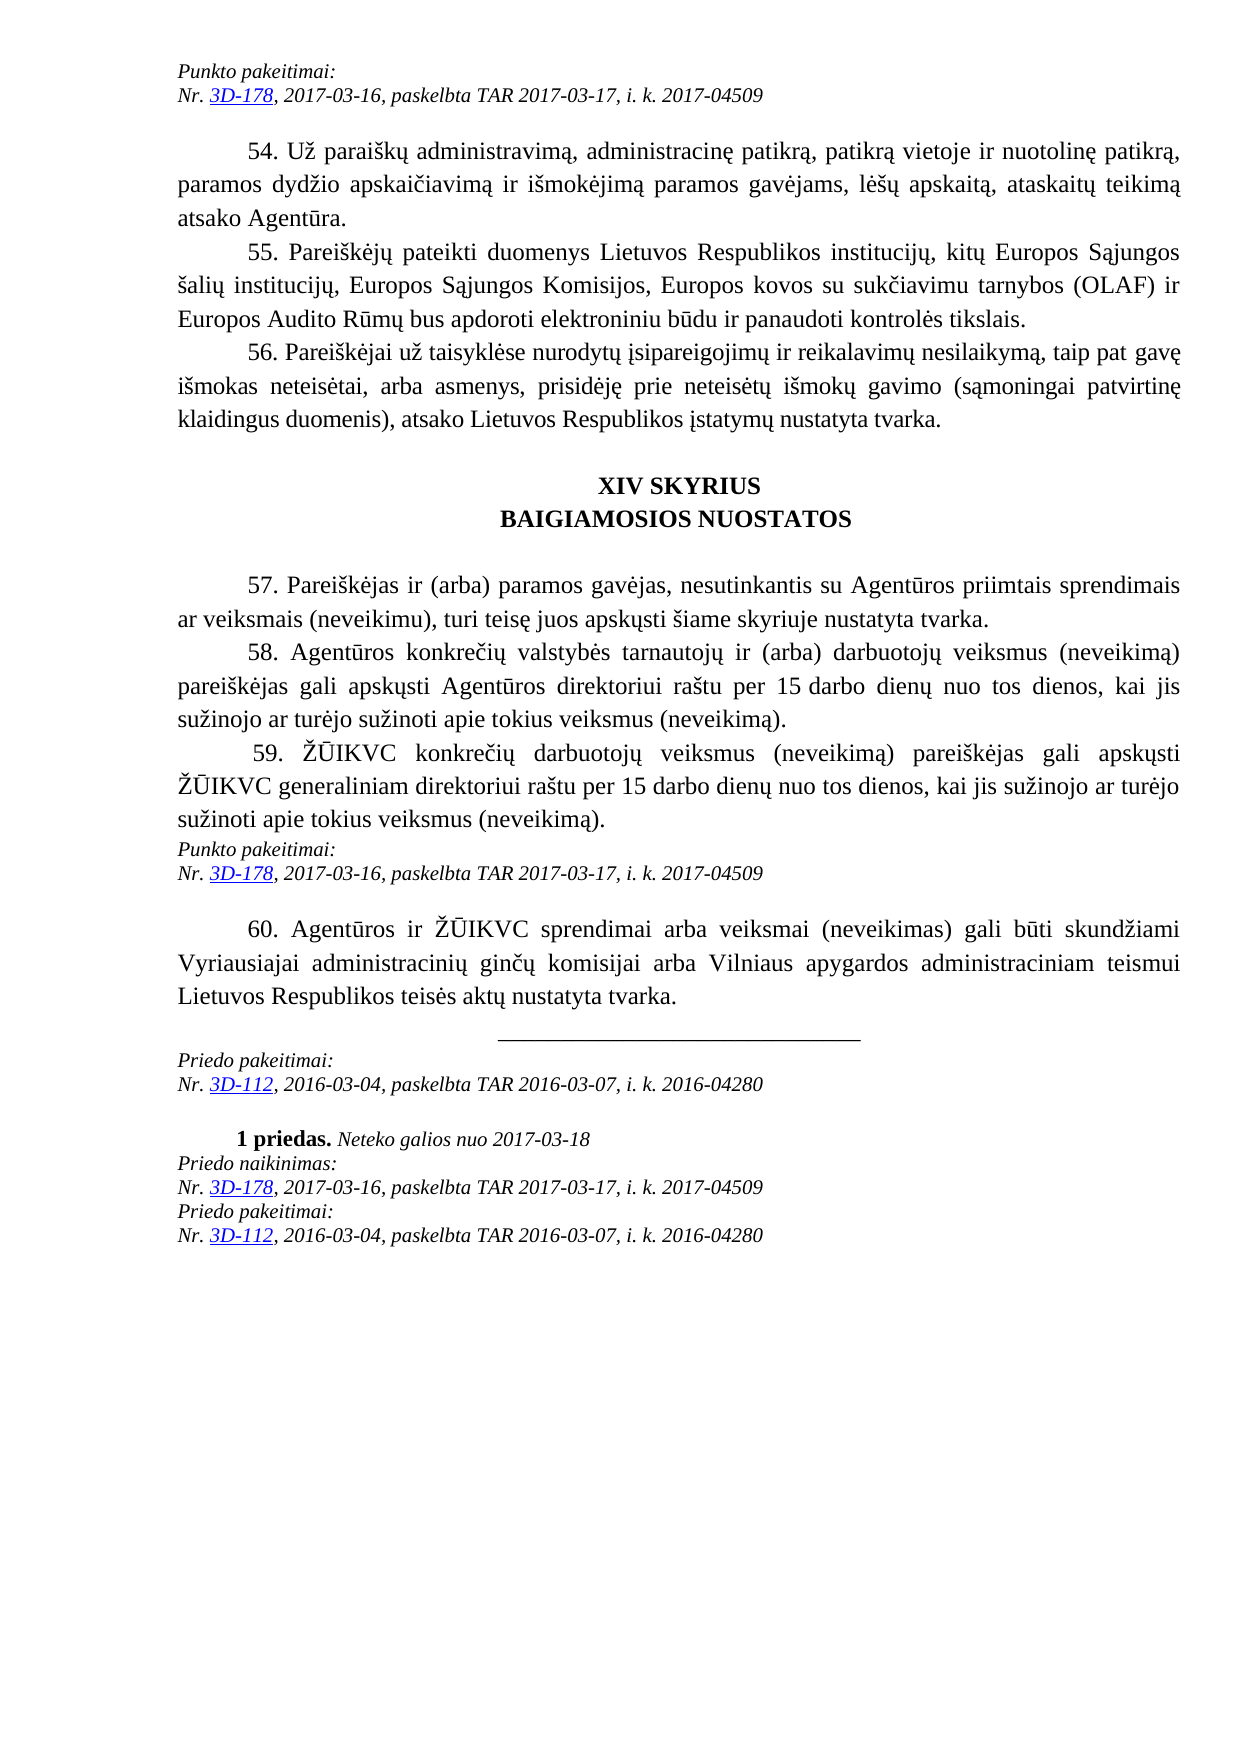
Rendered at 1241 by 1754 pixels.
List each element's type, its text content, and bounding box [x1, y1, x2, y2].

text Punkto pakeitimai: [177, 837, 1181, 861]
text Nr. 3D-178, 2017-03-16, paskelbta TAR 2017-03-17, i. k. 2017-04509 [177, 83, 1181, 107]
text Nr. 3D-112, 2016-03-04, paskelbta TAR 2016-03-07, i. k. 2016-04280 [177, 1223, 1181, 1247]
text _____________________________ [177, 1015, 1181, 1043]
text Nr. 3D-178, 2017-03-16, paskelbta TAR 2017-03-17, i. k. 2017-04509 [177, 861, 1181, 885]
text Priedo pakeitimai: [177, 1048, 1181, 1072]
text BAIGIAMOSIOS NUOSTATOS [177, 504, 1181, 533]
text 54. Už paraiškų administravimą, administracinę patikrą, patikrą vietoje ir nuotolinę patikrą, paramos dydžio apskaičiavimą ir išmokėjimą paramos gavėjams, lėšų apskaitą, ataskaitų teikimą atsako Agentūra. [177, 136, 1181, 232]
text 55. Pareiškėjų pateikti duomenys Lietuvos Respublikos institucijų, kitų Europos Sąjungos šalių institucijų, Europos Sąjungos Komisijos, Europos kovos su sukčiavimu tarnybos (OLAF) ir Europos Audito Rūmų bus apdoroti elektroniniu būdu ir panaudoti kontrolės tikslais. [177, 237, 1181, 332]
text XIV SKYRIUS [177, 471, 1181, 500]
text 57. Pareiškėjas ir (arba) paramos gavėjas, nesutinkantis su Agentūros priimtais sprendimais ar veiksmais (neveikimu), turi teisę juos apskųsti šiame skyriuje nustatyta tvarka. [177, 570, 1181, 633]
text 56. Pareiškėjai už taisyklėse nurodytų įsipareigojimų ir reikalavimų nesilaikymą, taip pat gavę išmokas neteisėtai, arba asmenys, prisidėję prie neteisėtų išmokų gavimo (sąmoningai patvirtinę klaidingus duomenis), atsako Lietuvos Respublikos įstatymų nustatyta tvarka. [177, 337, 1181, 433]
text Nr. 3D-178, 2017-03-16, paskelbta TAR 2017-03-17, i. k. 2017-04509 [177, 1175, 1181, 1199]
text 58. Agentūros konkrečių valstybės tarnautojų ir (arba) darbuotojų veiksmus (neveikimą) pareiškėjas gali apskųsti Agentūros direktoriui raštu per 15 darbo dienų nuo tos dienos, kai jis sužinojo ar turėjo sužinoti apie tokius veiksmus (neveikimą). [177, 637, 1181, 733]
text Priedo naikinimas: [177, 1151, 1181, 1175]
text Punkto pakeitimai: [177, 59, 1181, 83]
text 60. Agentūros ir ŽŪIKVC sprendimai arba veiksmai (neveikimas) gali būti skundžiami Vyriausiajai administracinių ginčų komisijai arba Vilniaus apygardos administraciniam teismui Lietuvos Respublikos teisės aktų nustatyta tvarka. [177, 914, 1181, 1010]
text Priedo pakeitimai: [177, 1199, 1181, 1223]
text 59. ŽŪIKVC konkrečių darbuotojų veiksmus (neveikimą) pareiškėjas gali apskųsti ŽŪIKVC generaliniam direktoriui raštu per 15 darbo dienų nuo tos dienos, kai jis sužinojo ar turėjo sužinoti apie tokius veiksmus (neveikimą). [177, 738, 1181, 833]
text Nr. 3D-112, 2016-03-04, paskelbta TAR 2016-03-07, i. k. 2016-04280 [177, 1072, 1181, 1096]
text 1 priedas. Neteko galios nuo 2017-03-18 [177, 1124, 1181, 1151]
